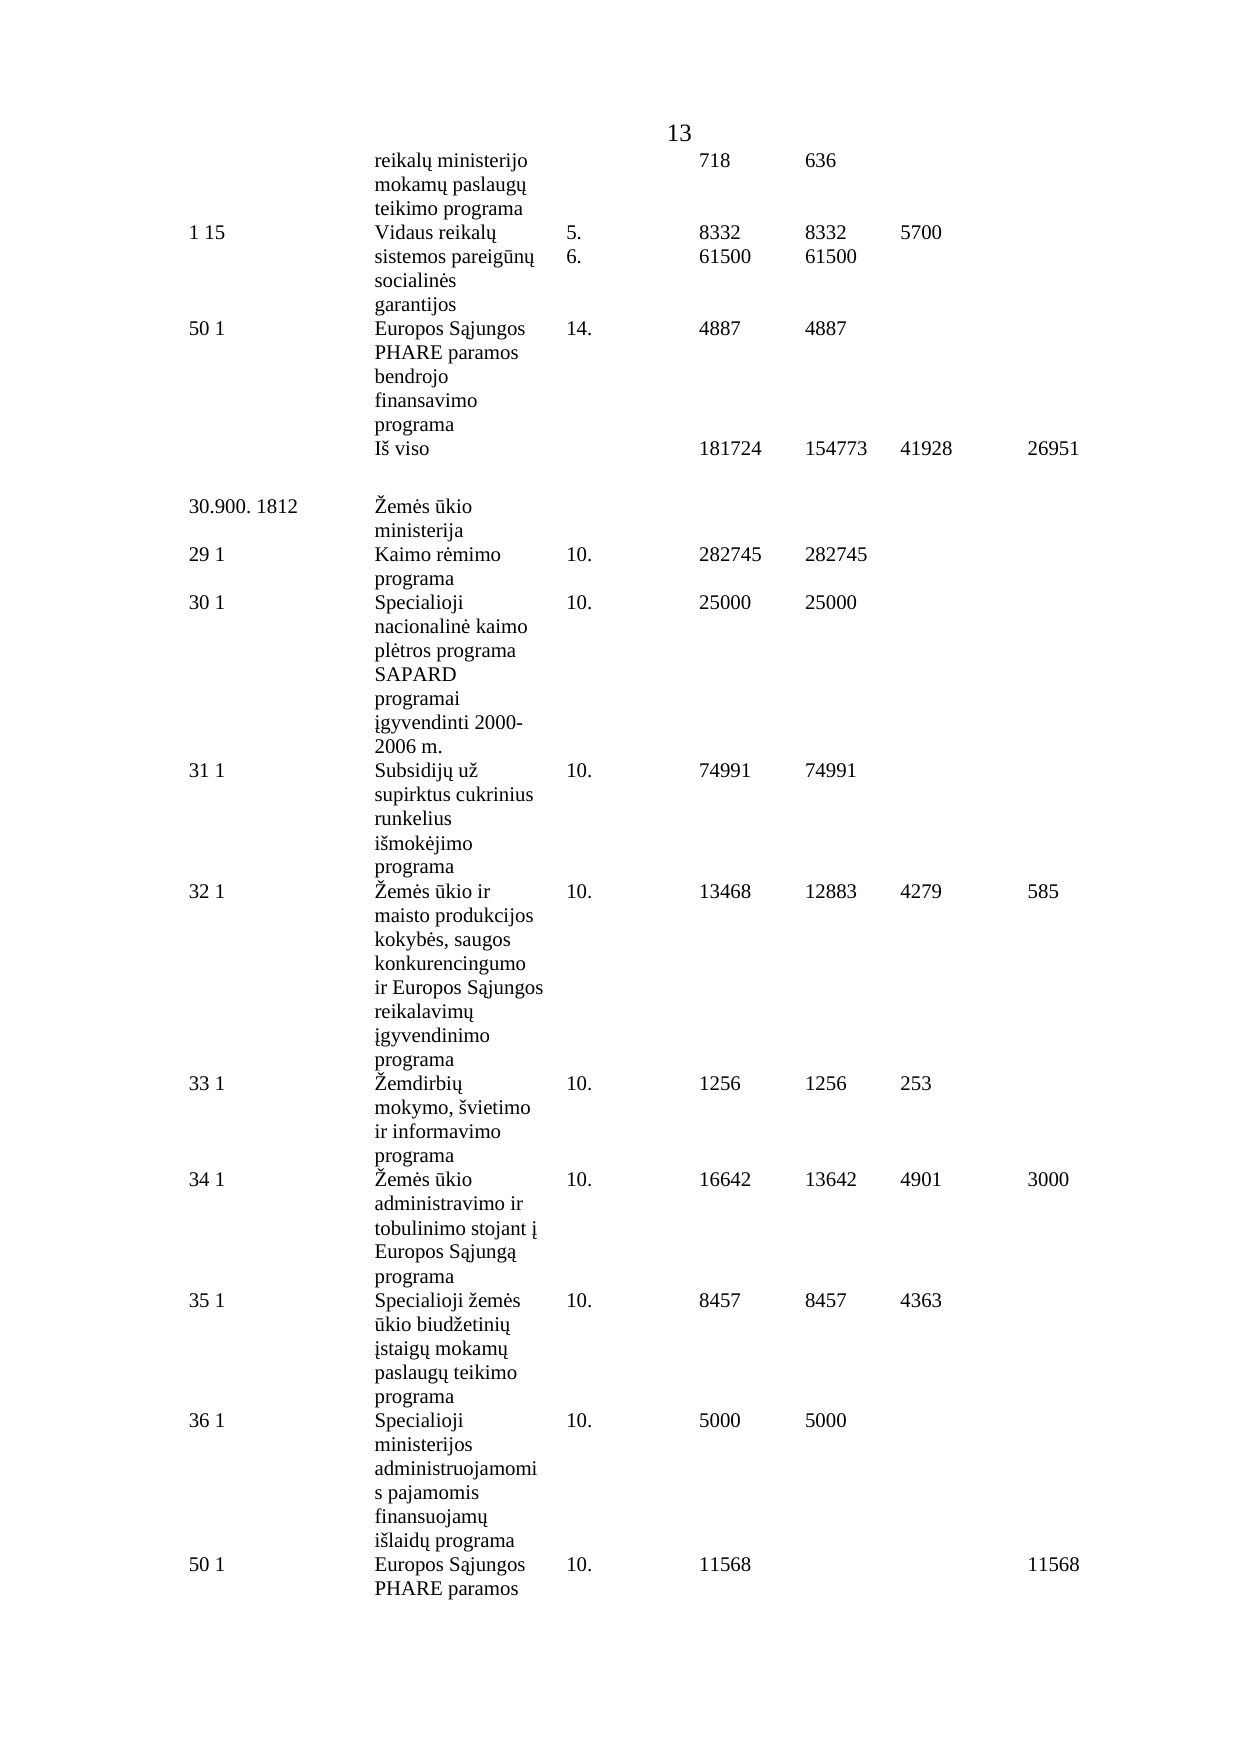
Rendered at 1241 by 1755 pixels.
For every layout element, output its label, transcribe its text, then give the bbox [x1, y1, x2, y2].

table_cell [177, 436, 363, 493]
table_cell 5000 [688, 1408, 793, 1552]
table_cell 585 [1016, 879, 1181, 1071]
table_cell 253 [889, 1071, 1016, 1167]
table_cell [889, 494, 1016, 542]
table_cell 10. [555, 1552, 688, 1600]
table_cell 26951 [1016, 436, 1181, 493]
table_cell [889, 542, 1016, 590]
table_cell [555, 148, 688, 220]
table_cell [889, 148, 1016, 220]
table_cell Specialioji nacionalinė kaimo plėtros programa SAPARD programai įgyvendinti 2000-2006 m. [363, 590, 555, 758]
table_cell [1016, 1071, 1181, 1167]
table_cell 10. [555, 542, 688, 590]
table_cell 8332 61500 [794, 220, 889, 316]
table_cell [1016, 1288, 1181, 1408]
table_cell Žemės ūkio ministerija [363, 494, 555, 542]
table_cell [1016, 542, 1181, 590]
table_cell [1016, 1408, 1181, 1552]
table_cell Vidaus reikalų sistemos pareigūnų socialinės garantijos [363, 220, 555, 316]
table_cell 14. [555, 316, 688, 436]
table_cell 5000 [794, 1408, 889, 1552]
table_cell 8457 [688, 1288, 793, 1408]
table_cell Europos Sąjungos PHARE paramos [363, 1552, 555, 1600]
table_cell 282745 [794, 542, 889, 590]
table_cell 4363 [889, 1288, 1016, 1408]
table_cell 1 15 [177, 220, 363, 316]
table_cell Žemdirbių mokymo, švietimo ir informavimo programa [363, 1071, 555, 1167]
table_cell 4887 [688, 316, 793, 436]
table_cell [889, 758, 1016, 878]
table_cell [555, 436, 688, 493]
table_cell 154773 [794, 436, 889, 493]
table_cell 50 1 [177, 316, 363, 436]
table_cell 29 1 [177, 542, 363, 590]
table_cell 10. [555, 1167, 688, 1288]
table_cell 8332 61500 [688, 220, 793, 316]
table_cell Europos Sąjungos PHARE paramos bendrojo finansavimo programa [363, 316, 555, 436]
table_cell 13468 [688, 879, 793, 1071]
table_cell 10. [555, 1288, 688, 1408]
table_cell 33 1 [177, 1071, 363, 1167]
table_cell [177, 148, 363, 220]
table_cell 25000 [794, 590, 889, 758]
table_cell Žemės ūkio ir maisto produkcijos kokybės, saugos konkurencingumo ir Europos Sąjungos reikalavimų įgyvendinimo programa [363, 879, 555, 1071]
table_cell [1016, 590, 1181, 758]
table_cell 32 1 [177, 879, 363, 1071]
table_cell Iš viso [363, 436, 555, 493]
table_cell 10. [555, 1408, 688, 1552]
table_cell 10. [555, 590, 688, 758]
table_cell 3000 [1016, 1167, 1181, 1288]
table_cell [889, 590, 1016, 758]
table_cell 50 1 [177, 1552, 363, 1600]
table_cell Specialioji žemės ūkio biudžetinių įstaigų mokamų paslaugų teikimo programa [363, 1288, 555, 1408]
table_cell 36 1 [177, 1408, 363, 1552]
table_cell 8457 [794, 1288, 889, 1408]
table_cell 25000 [688, 590, 793, 758]
table_cell 1256 [794, 1071, 889, 1167]
table_cell 13642 [794, 1167, 889, 1288]
table_cell 30.900. 1812 [177, 494, 363, 542]
table_cell 181724 [688, 436, 793, 493]
table_cell reikalų ministerijo mokamų paslaugų teikimo programa [363, 148, 555, 220]
table_cell 30 1 [177, 590, 363, 758]
table_cell 10. [555, 879, 688, 1071]
table_cell 11568 [1016, 1552, 1181, 1600]
table_cell [1016, 220, 1181, 316]
table_cell [1016, 758, 1181, 878]
table_cell 4901 [889, 1167, 1016, 1288]
table_cell 74991 [688, 758, 793, 878]
table_cell 16642 [688, 1167, 793, 1288]
table_cell Subsidijų už supirktus cukrinius runkelius išmokėjimo programa [363, 758, 555, 878]
table_cell Kaimo rėmimo programa [363, 542, 555, 590]
table_cell 4887 [794, 316, 889, 436]
table_cell 5. 6. [555, 220, 688, 316]
table_cell Žemės ūkio administravimo ir tobulinimo stojant į Europos Sąjungą programa [363, 1167, 555, 1288]
table_cell 34 1 [177, 1167, 363, 1288]
table_cell [889, 1408, 1016, 1552]
table_cell 35 1 [177, 1288, 363, 1408]
table_cell 31 1 [177, 758, 363, 878]
table_cell 1256 [688, 1071, 793, 1167]
table_cell 718 [688, 148, 793, 220]
table_cell [555, 494, 688, 542]
table_cell [889, 316, 1016, 436]
table_cell 10. [555, 1071, 688, 1167]
table_cell 74991 [794, 758, 889, 878]
table_cell [889, 1552, 1016, 1600]
table_cell Specialioji ministerijos administruojamomis pajamomis finansuojamų išlaidų programa [363, 1408, 555, 1552]
table_cell [1016, 316, 1181, 436]
table_cell [794, 494, 889, 542]
table_cell 41928 [889, 436, 1016, 493]
table_cell [794, 1552, 889, 1600]
table_cell 282745 [688, 542, 793, 590]
table_cell [1016, 148, 1181, 220]
table_cell 636 [794, 148, 889, 220]
table_cell 5700 [889, 220, 1016, 316]
table_cell [1016, 494, 1181, 542]
table_cell 4279 [889, 879, 1016, 1071]
table_cell 11568 [688, 1552, 793, 1600]
table_cell 12883 [794, 879, 889, 1071]
table_cell [688, 494, 793, 542]
table_cell 10. [555, 758, 688, 878]
